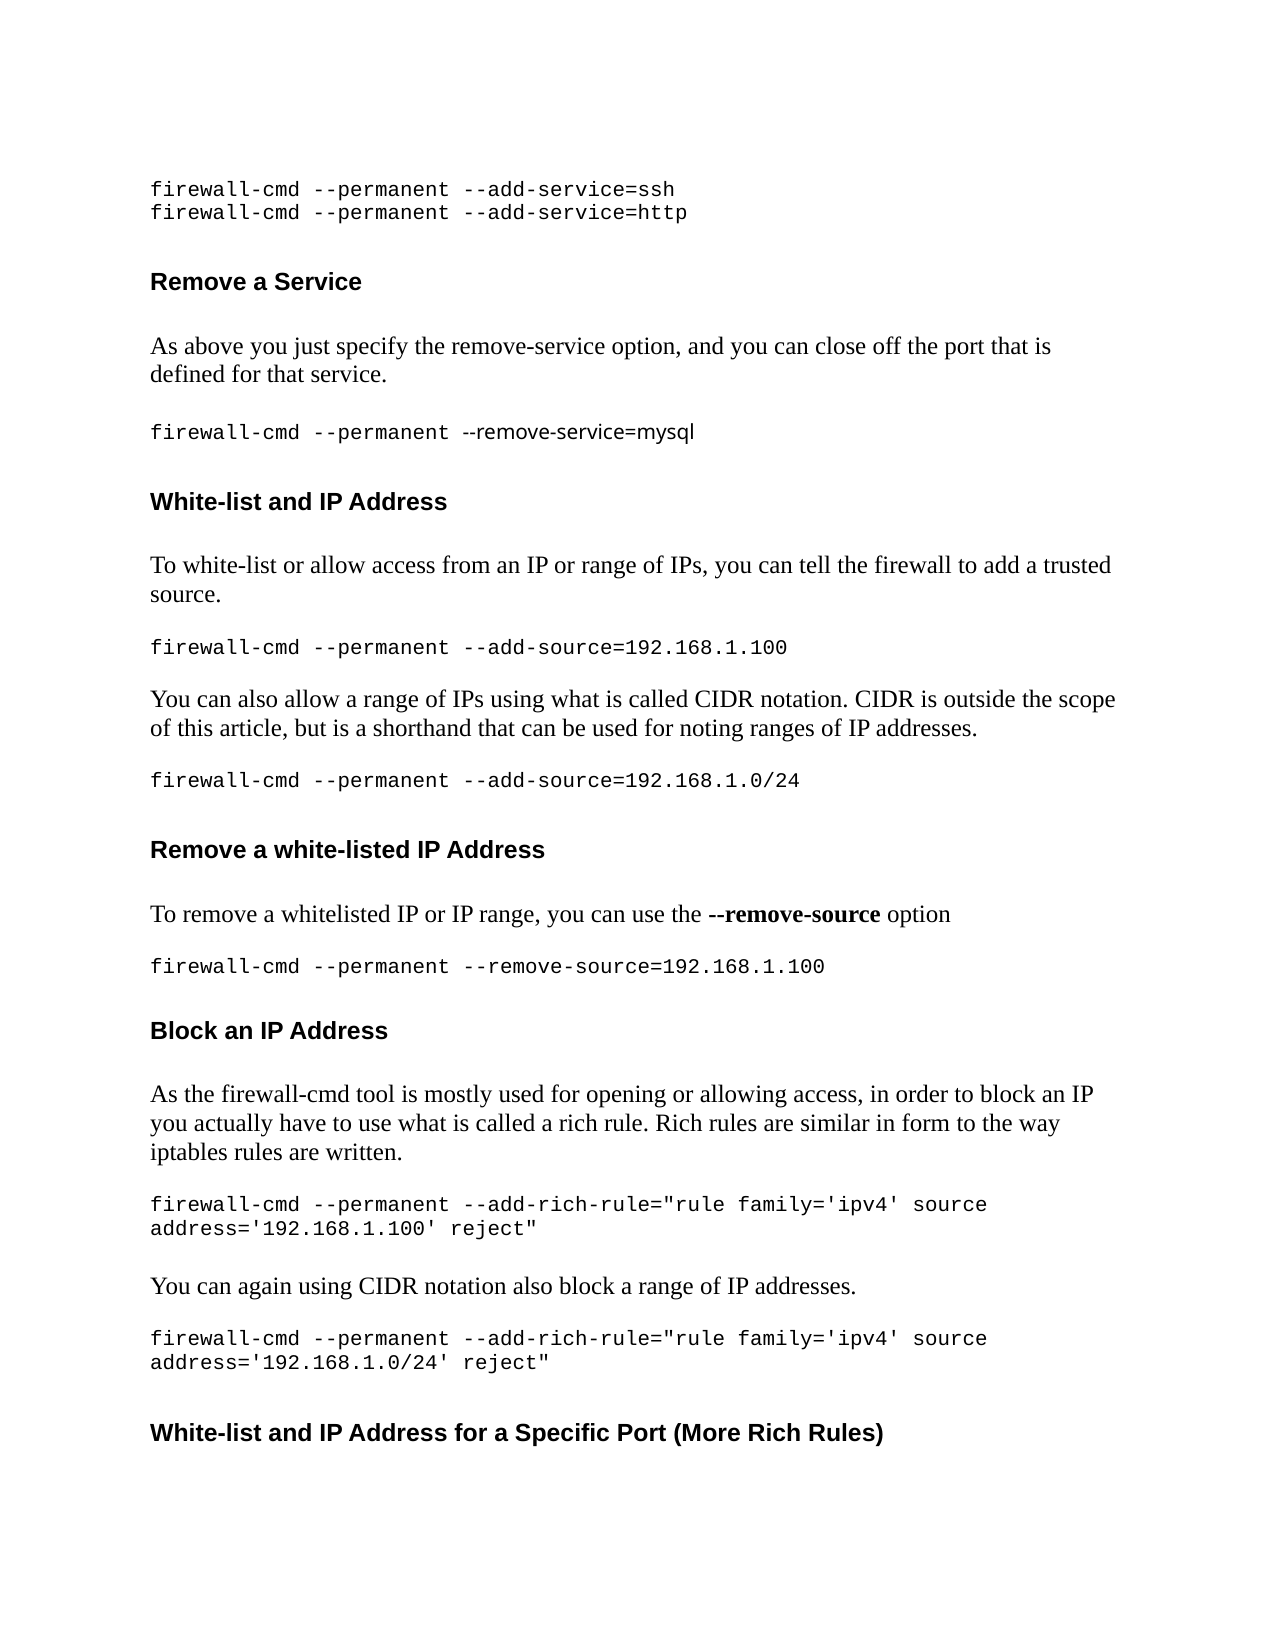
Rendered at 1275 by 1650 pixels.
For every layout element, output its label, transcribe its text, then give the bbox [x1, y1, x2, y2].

text firewall-cmd --permanent --add-rich-rule="rule family='ipv4' source address='192.168.1.0/24' reject" [150, 1328, 1125, 1376]
text As above you just specify the remove-service option, and you can close off the port that is defined for that service. [150, 331, 1125, 388]
subtitle Remove a Service [150, 267, 1125, 296]
subtitle Remove a white-listed IP Address [150, 835, 1125, 864]
text You can again using CIDR notation also block a range of IP addresses. [150, 1271, 1125, 1300]
text firewall-cmd --permanent --add-service=http [150, 202, 1125, 226]
text To remove a whitelisted IP or IP range, you can use the --remove-source option [150, 899, 1125, 927]
subtitle White-list and IP Address [150, 487, 1125, 515]
text firewall-cmd --permanent --add-rich-rule="rule family='ipv4' source address='192.168.1.100' reject" [150, 1194, 1125, 1242]
text firewall-cmd --permanent --add-service=ssh [150, 179, 1125, 202]
text firewall-cmd --permanent --remove-source=192.168.1.100 [150, 956, 1125, 980]
text As the firewall-cmd tool is mostly used for opening or allowing access, in order to block an IP you actually have to use what is called a rich rule. Rich rules are similar in form to the way iptables rules are written. [150, 1079, 1125, 1166]
subtitle Block an IP Address [150, 1016, 1125, 1044]
text You can also allow a range of IPs using what is called CIDR notation. CIDR is outside the scope of this article, but is a shorthand that can be used for noting ranges of IP addresses. [150, 684, 1125, 741]
text firewall-cmd --permanent --add-source=192.168.1.0/24 [150, 770, 1125, 794]
text To white-list or allow access from an IP or range of IPs, you can tell the firewall to add a trusted source. [150, 550, 1125, 608]
text firewall-cmd --permanent --add-source=192.168.1.100 [150, 637, 1125, 660]
subtitle White-list and IP Address for a Specific Port (More Rich Rules) [150, 1418, 1125, 1446]
text firewall-cmd --permanent --remove-service=mysql [150, 417, 1125, 446]
